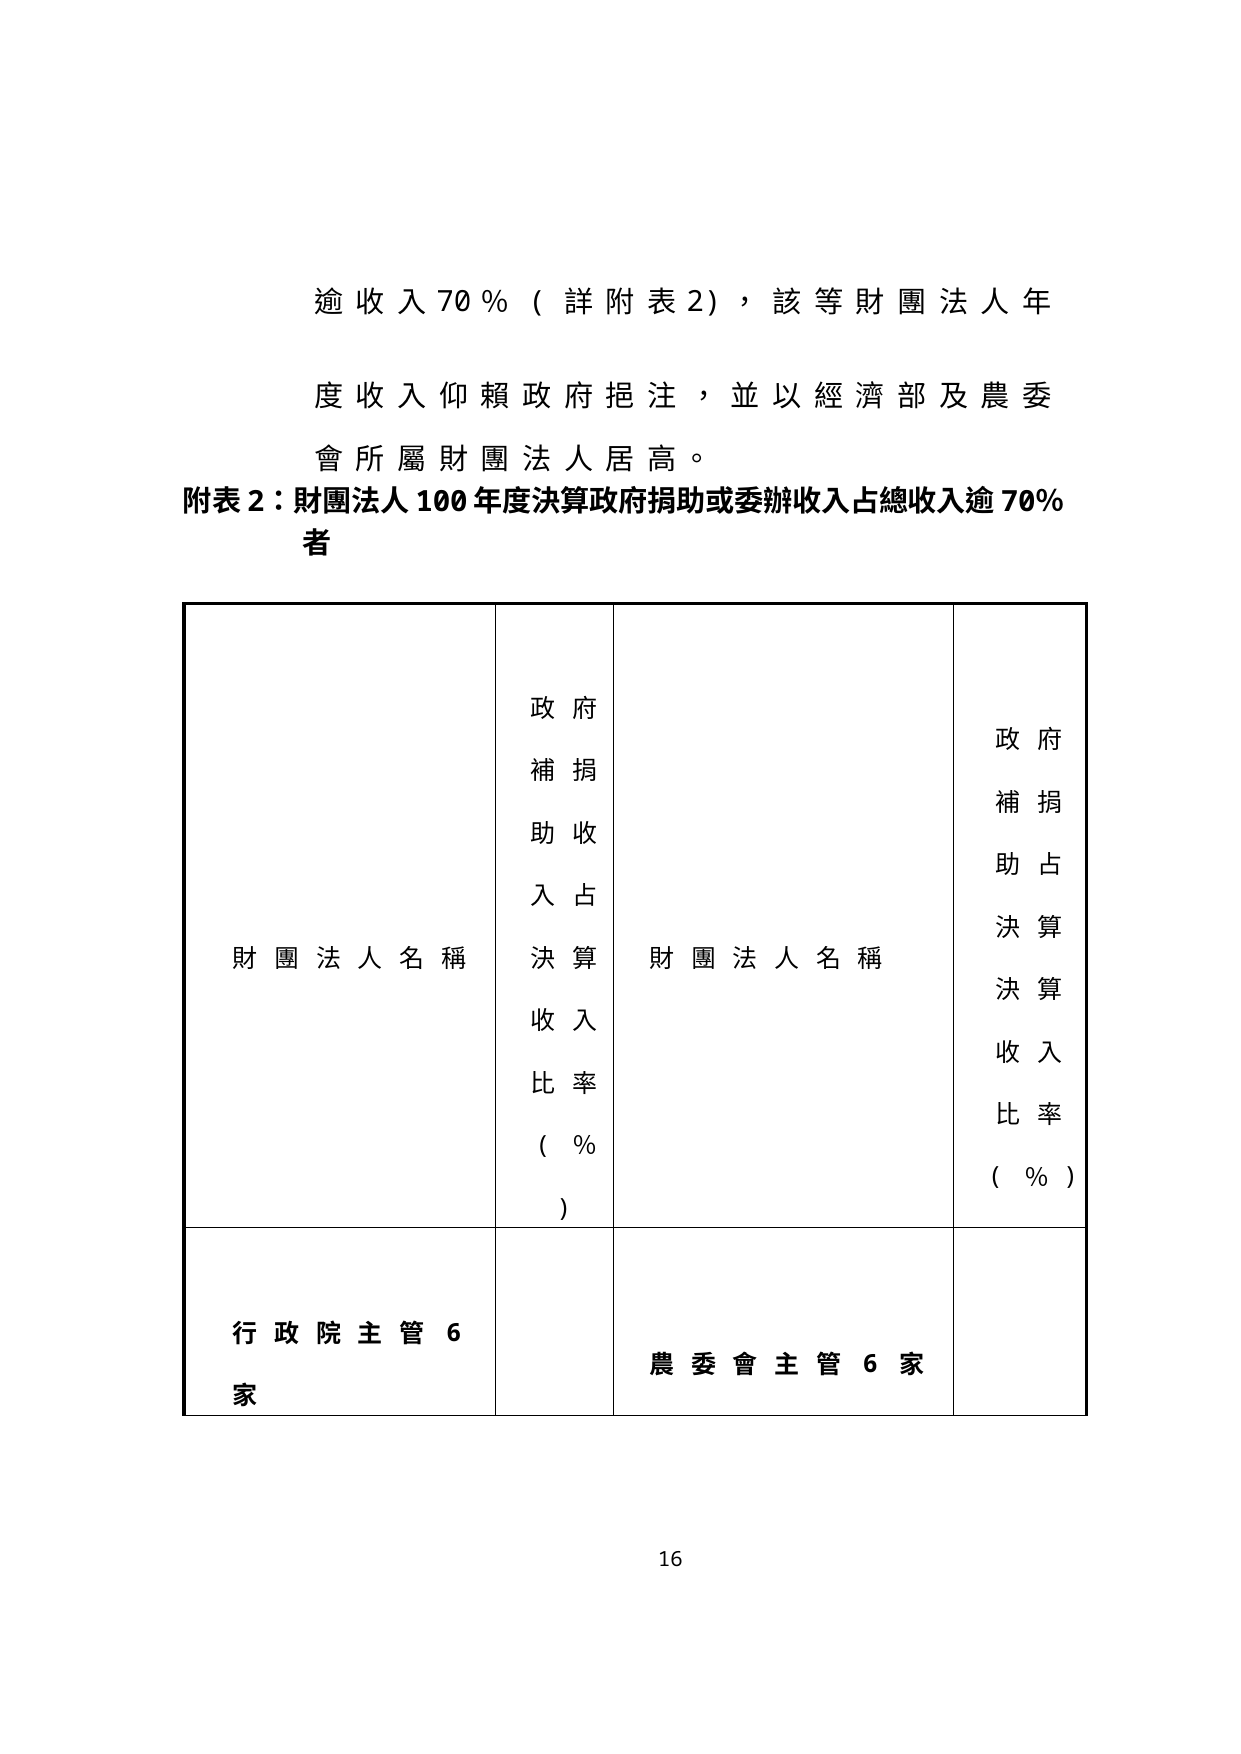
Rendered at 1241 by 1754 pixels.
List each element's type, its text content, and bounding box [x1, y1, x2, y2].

text 附表2：財團法人100年度決算政府捐助或委辦收入占總收入逾70％者 [183, 477, 1072, 562]
table_cell 行政院主管6家 [186, 1228, 495, 1415]
table_header 政府補捐助收入占決算收入比率(％) [496, 605, 613, 1227]
table_cell [954, 1228, 1085, 1415]
table_cell 農委會主管6家 [614, 1228, 953, 1415]
table_header 政府補捐助占決算決算收入比率 (％) [954, 605, 1085, 1227]
table_header 財團法人名稱 [186, 605, 495, 1227]
table_header 財團法人名稱 [614, 605, 953, 1227]
text 逾收入70％(詳附表2)，該等財團法人年度收入仰賴政府挹注，並以經濟部及農委會所屬財團法人居高。 [271, 227, 1058, 477]
table_cell [496, 1228, 613, 1415]
